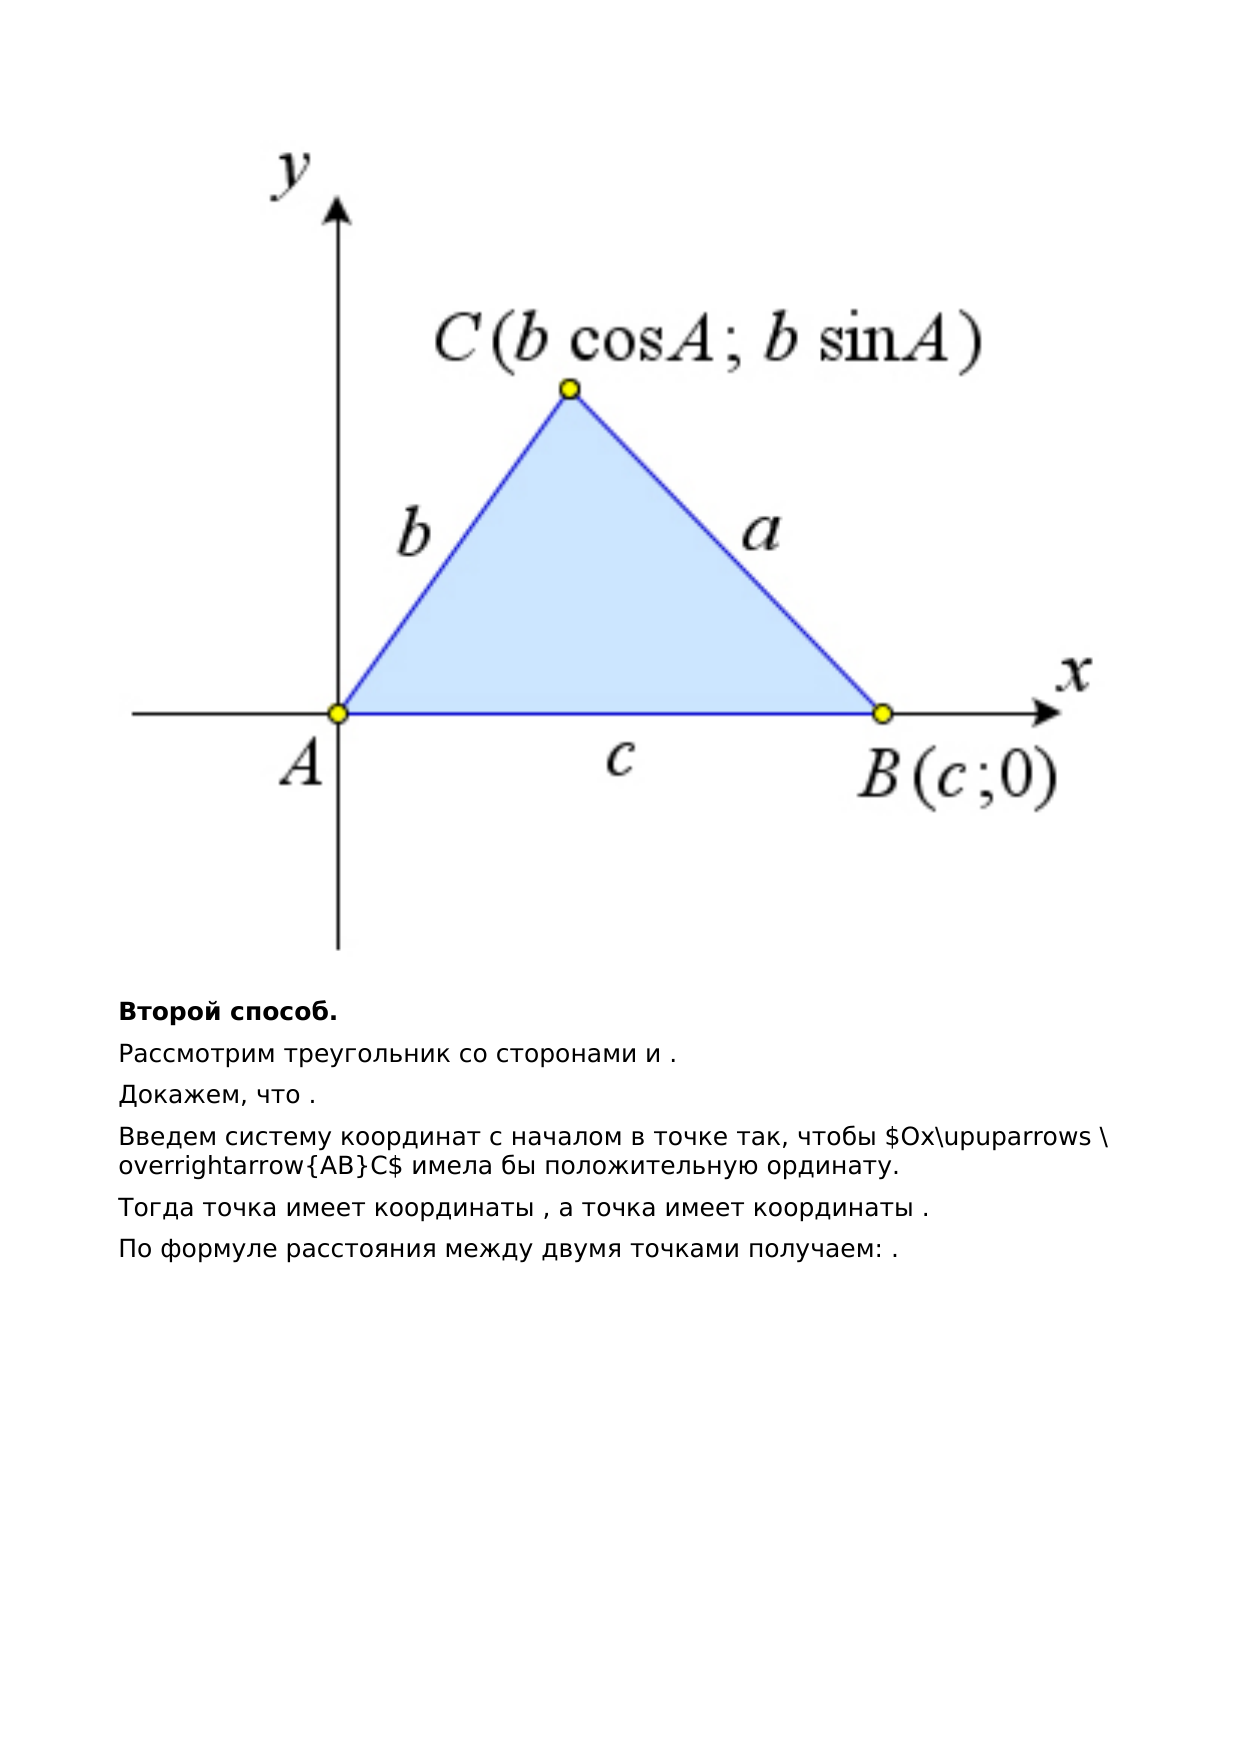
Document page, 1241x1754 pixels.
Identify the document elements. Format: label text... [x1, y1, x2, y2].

text Рассмотрим треугольник со сторонами и . [118, 1039, 1122, 1068]
subtitle Второй способ. [118, 997, 1122, 1026]
text По формуле расстояния между двумя точками получаем: . [118, 1234, 1122, 1264]
picture [118, 118, 1123, 960]
text Докажем, что . [118, 1080, 1122, 1109]
text Тогда точка имеет координаты , а точка имеет координаты . [118, 1193, 1122, 1222]
text Введем систему координат с началом в точке так, чтобы $Ox\upuparrows \overrightarrow{AB}C$ имела бы положительную ординату. [118, 1122, 1122, 1180]
